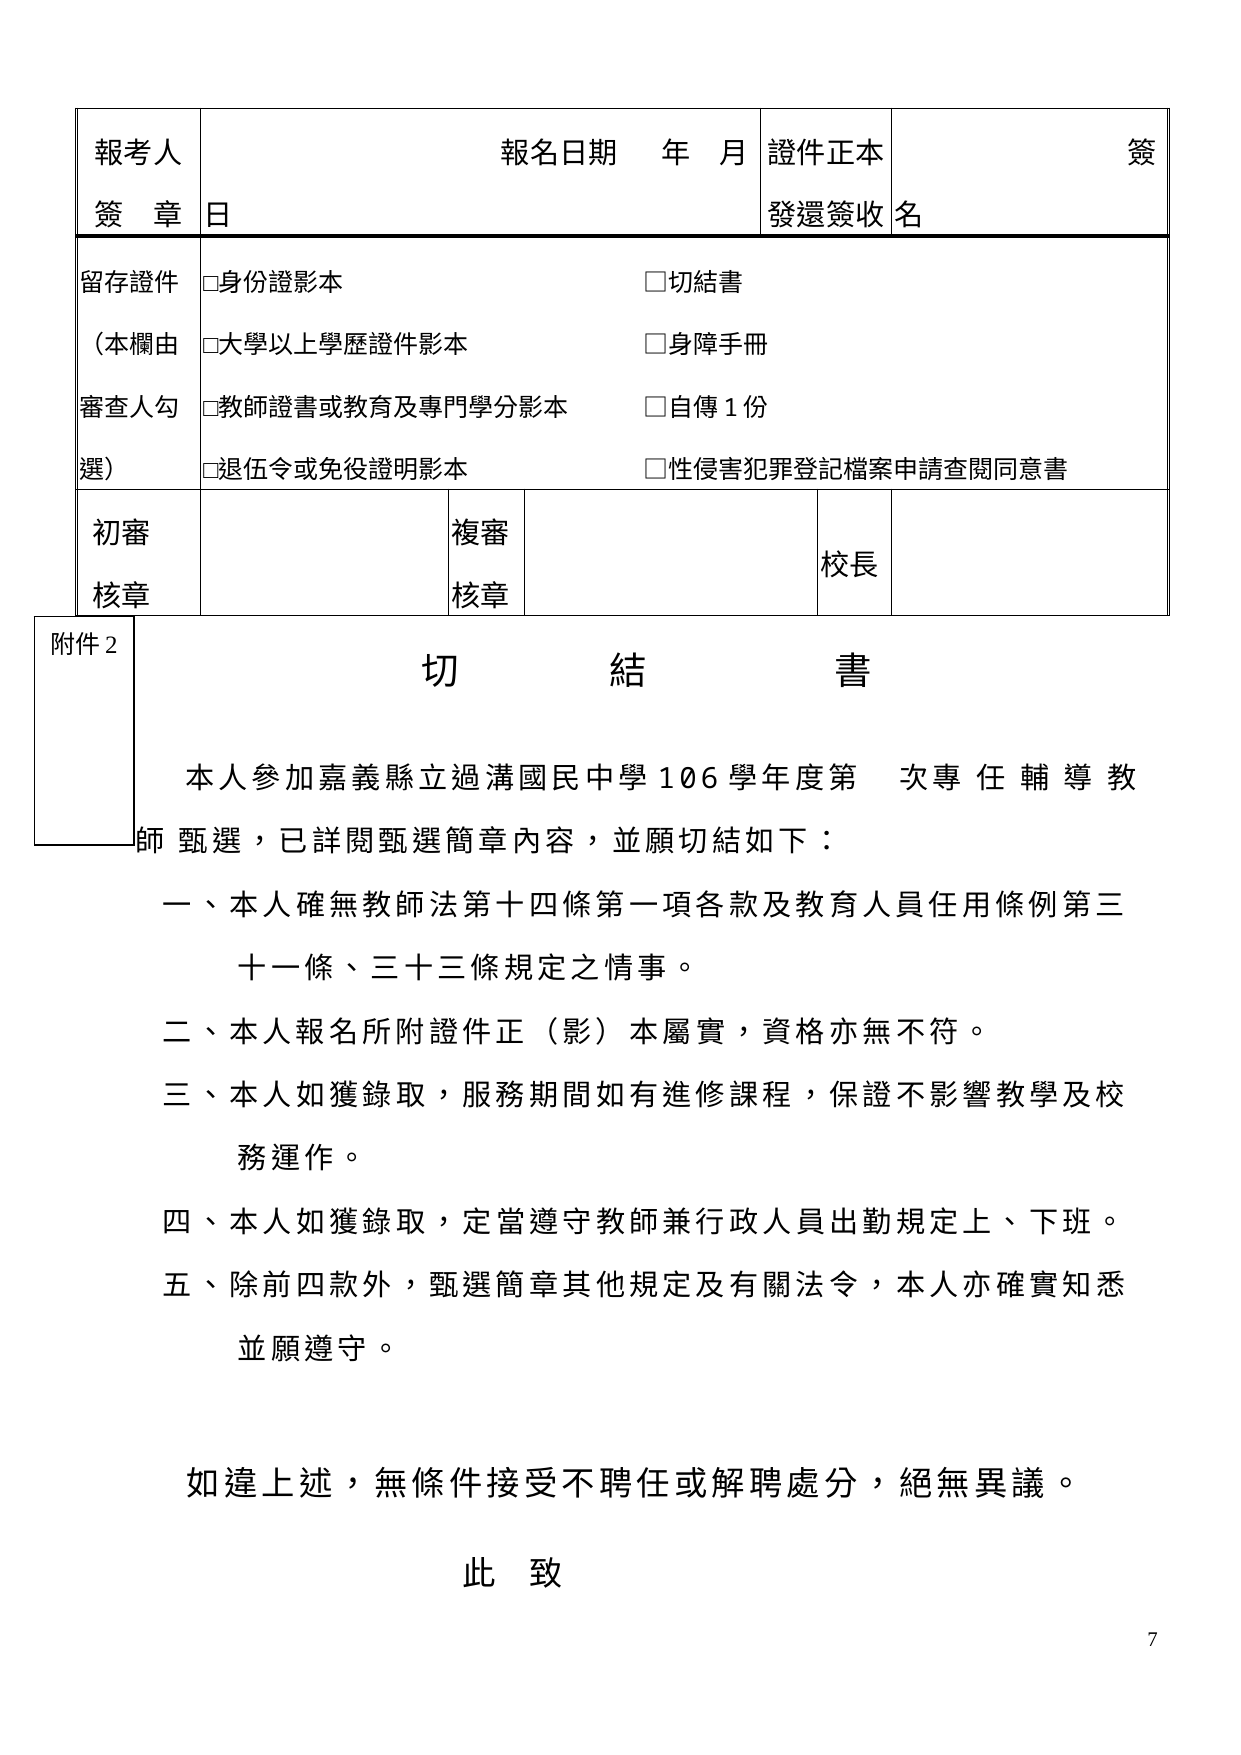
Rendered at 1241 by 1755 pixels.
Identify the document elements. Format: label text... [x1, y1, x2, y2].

text 三、本人如獲錄取，服務期間如有進修課程，保證不影響教學及校務運作。 [162, 1072, 1158, 1177]
table_cell 初審 核章 [78, 490, 200, 614]
table_cell [892, 490, 1167, 614]
table_cell [525, 490, 817, 614]
table_cell □身份證影本 □切結書 □大學以上學歷證件影本 □身障手冊 □教師證書或教育及專門學分影本 □自傳1份 □退伍令或免役證明影本 □性侵害犯罪登記檔案申請查閱同意書 [201, 238, 1167, 488]
text 此 致 [162, 1529, 1158, 1592]
text 五、除前四款外，甄選簡章其他規定及有關法令，本人亦確實知悉並願遵守。 [162, 1262, 1158, 1368]
text 一、本人確無教師法第十四條第一項各款及教育人員任用條例第三十一條、三十三條規定之情事。 [162, 881, 1158, 987]
text 本人參加嘉義縣立過溝國民中學106學年度第 次專 任 輔 導 教師 甄選，已詳閱甄選簡章內容，並願切結如下： [87, 754, 1158, 860]
table_cell 報考人 簽 章 [78, 109, 200, 234]
text 切 結 書 [135, 641, 1158, 695]
table_cell 校長 [818, 490, 891, 614]
text 四、本人如獲錄取，定當遵守教師兼行政人員出勤規定上、下班。 [162, 1198, 1158, 1241]
text [35, 617, 133, 844]
table_cell 複審 核章 [449, 490, 524, 614]
table_cell 簽名 [892, 109, 1167, 234]
table_cell 留存證件（本欄由審查人勾選） [78, 238, 200, 488]
text 附件2 [50, 625, 118, 661]
text 二、本人報名所附證件正（影）本屬實，資格亦無不符。 [162, 1008, 1158, 1050]
table_cell 報名日期 年 月 日 [201, 109, 760, 234]
table_cell [201, 490, 448, 614]
text 如違上述，無條件接受不聘任或解聘處分，絕無異議。 [162, 1457, 1158, 1505]
table_cell 證件正本發還簽收 [761, 109, 891, 234]
